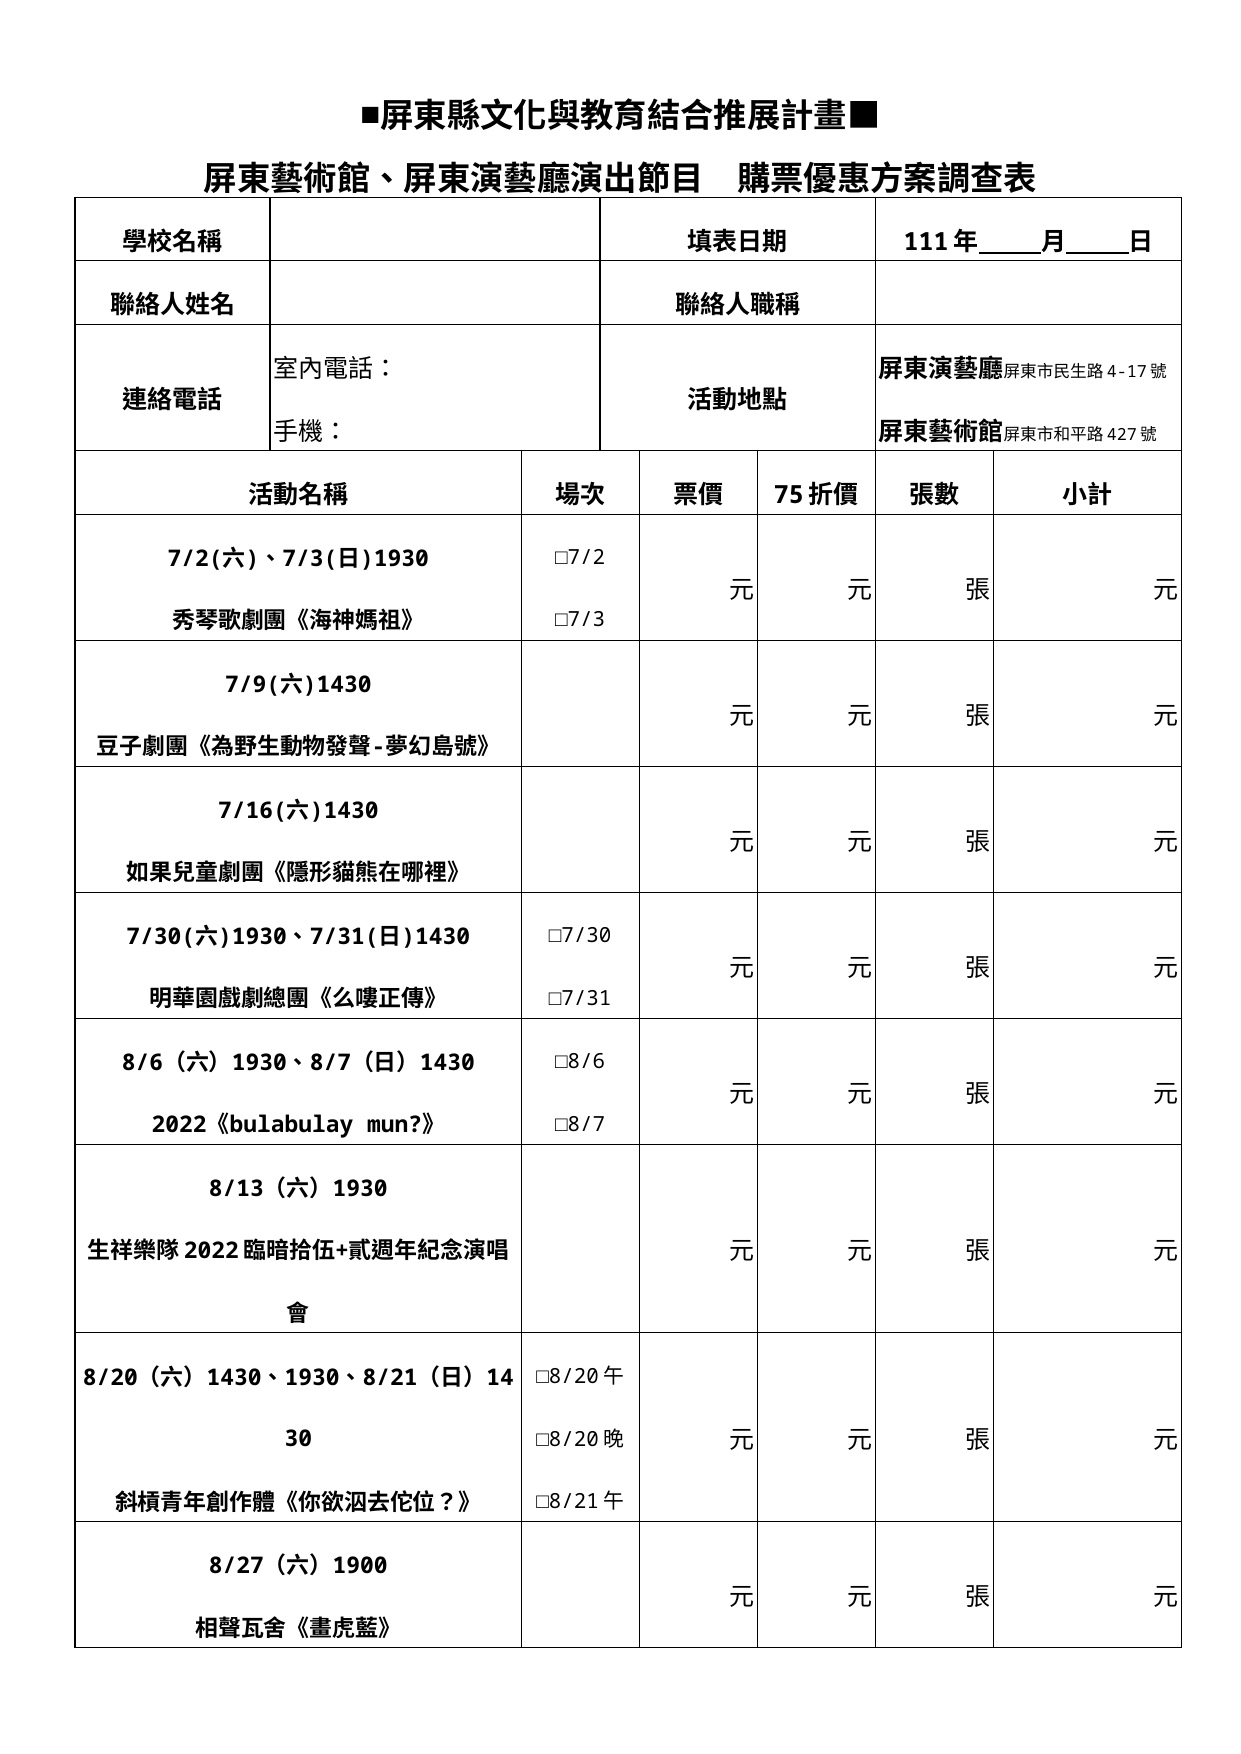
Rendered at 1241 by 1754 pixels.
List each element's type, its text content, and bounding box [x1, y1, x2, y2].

table_cell 張數 [876, 451, 993, 513]
table_cell 屏東演藝廳屏東市民生路4-17號 屏東藝術館屏東市和平路427號 [876, 325, 1181, 450]
table_cell 元 [758, 893, 875, 1018]
table_cell 張 [876, 1019, 993, 1144]
table_cell 張 [876, 767, 993, 892]
table_cell 場次 [522, 451, 639, 513]
table_cell [522, 1145, 639, 1332]
table_cell 元 [640, 1522, 757, 1647]
table_cell 張 [876, 1145, 993, 1332]
table_cell 元 [758, 1145, 875, 1332]
table_cell 7/9(六)1430 豆子劇團《為野生動物發聲-夢幻島號》 [76, 641, 521, 766]
table_cell 元 [640, 641, 757, 766]
table_cell 張 [876, 515, 993, 639]
table_cell 票價 [640, 451, 757, 513]
table_cell 元 [994, 893, 1181, 1018]
table_cell 室內電話： 手機： [271, 325, 599, 450]
table_cell 元 [994, 641, 1181, 766]
table_cell 元 [994, 1145, 1181, 1332]
table_cell [522, 1522, 639, 1647]
table_cell 元 [758, 515, 875, 639]
table_cell [876, 261, 1181, 324]
table_cell 連絡電話 [76, 325, 269, 450]
table_cell 元 [640, 1145, 757, 1332]
table_cell 7/2(六)、7/3(日)1930 秀琴歌劇團《海神媽祖》 [76, 515, 521, 639]
table_header [271, 198, 599, 260]
table_cell 元 [994, 767, 1181, 892]
table_cell 75折價 [758, 451, 875, 513]
table_cell 張 [876, 1333, 993, 1521]
table_cell [271, 261, 599, 324]
table_cell 元 [758, 1019, 875, 1144]
table_cell 元 [994, 515, 1181, 639]
table_cell 元 [640, 767, 757, 892]
table_cell 元 [640, 893, 757, 1018]
table_cell 元 [758, 641, 875, 766]
text 屏東藝術館、屏東演藝廳演出節目 購票優惠方案調查表 [75, 134, 1165, 197]
text ■屏東縣文化與教育結合推展計畫■ [75, 72, 1165, 134]
table_cell 元 [994, 1522, 1181, 1647]
table_cell 8/6（六）1930、8/7（日）1430 2022《bulabulay mun?》 [76, 1019, 521, 1144]
table_cell 張 [876, 893, 993, 1018]
table_cell 7/30(六)1930、7/31(日)1430 明華園戲劇總團《么嘍正傳》 [76, 893, 521, 1018]
table_cell 元 [758, 767, 875, 892]
table_cell 8/20（六）1430、1930、8/21（日）1430 斜槓青年創作體《你欲泅去佗位？》 [76, 1333, 521, 1521]
table_cell 8/27（六）1900 相聲瓦舍《畫虎藍》 [76, 1522, 521, 1647]
table_cell 元 [758, 1522, 875, 1647]
table_cell 8/13（六）1930 生祥樂隊2022臨暗拾伍+貳週年紀念演唱會 [76, 1145, 521, 1332]
table_header 填表日期 [601, 198, 875, 260]
table_cell 元 [994, 1019, 1181, 1144]
table_cell 元 [640, 1019, 757, 1144]
table_cell □8/20午 □8/20晚 □8/21午 [522, 1333, 639, 1521]
table_cell □7/30 □7/31 [522, 893, 639, 1018]
table_cell 7/16(六)1430 如果兒童劇團《隱形貓熊在哪裡》 [76, 767, 521, 892]
table_cell 聯絡人職稱 [601, 261, 875, 324]
table_cell [522, 767, 639, 892]
table_cell □8/6 □8/7 [522, 1019, 639, 1144]
table_header 111年 月 日 [876, 198, 1181, 260]
table_cell 元 [758, 1333, 875, 1521]
table_cell [522, 641, 639, 766]
table_header 學校名稱 [76, 198, 269, 260]
table_cell 張 [876, 641, 993, 766]
table_cell 張 [876, 1522, 993, 1647]
table_cell 聯絡人姓名 [76, 261, 269, 324]
table_cell 小計 [994, 451, 1181, 513]
table_cell 元 [640, 1333, 757, 1521]
table_cell 元 [640, 515, 757, 639]
table_cell 活動名稱 [76, 451, 521, 513]
table_cell 活動地點 [601, 325, 875, 450]
table_cell □7/2 □7/3 [522, 515, 639, 639]
table_cell 元 [994, 1333, 1181, 1521]
